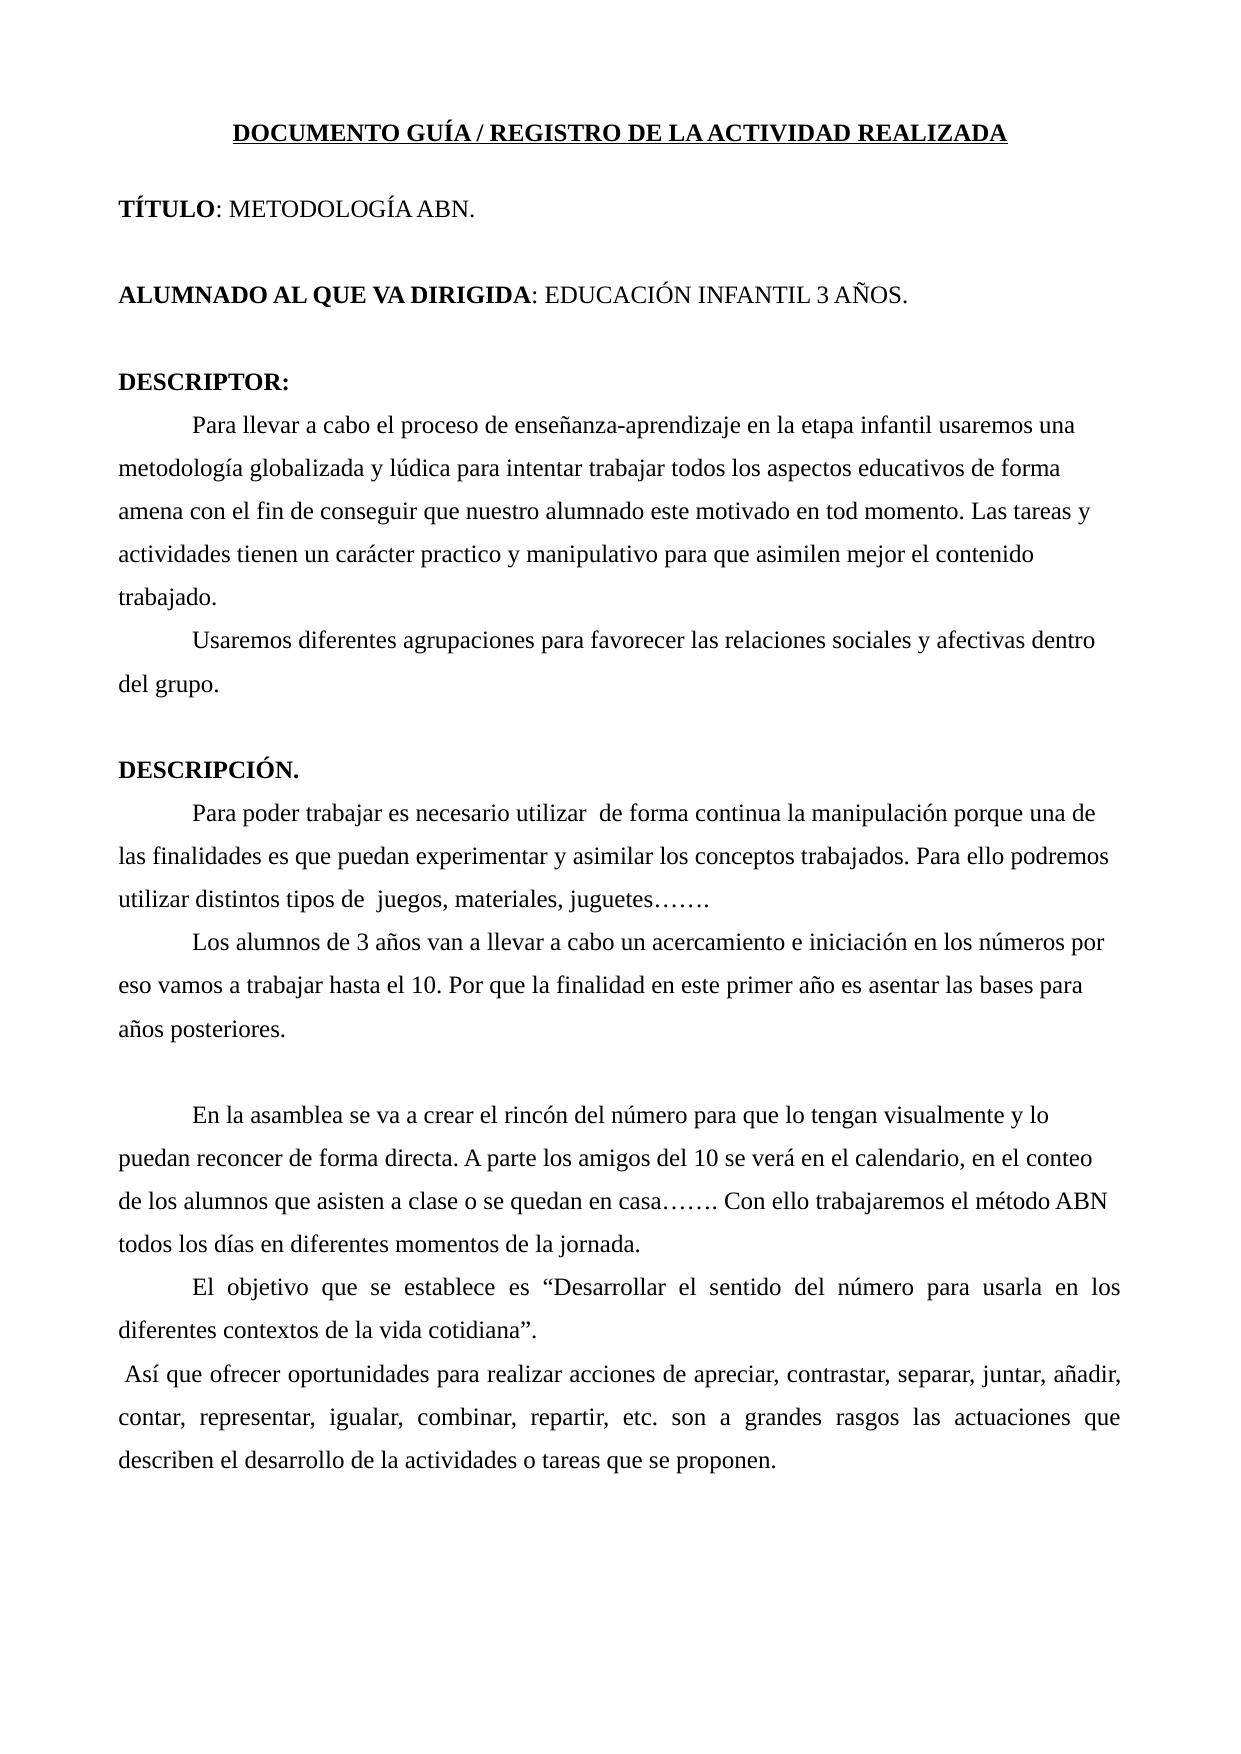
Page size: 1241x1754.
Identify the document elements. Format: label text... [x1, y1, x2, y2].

text Usaremos diferentes agrupaciones para favorecer las relaciones sociales y afectivas dentro del grupo. [118, 626, 1122, 697]
text Los alumnos de 3 años van a llevar a cabo un acercamiento e iniciación en los números por eso vamos a trabajar hasta el 10. Por que la finalidad en este primer año es asentar las bases para años posteriores. [118, 927, 1122, 1042]
text DOCUMENTO GUÍA / REGISTRO DE LA ACTIVIDAD REALIZADA [118, 118, 1122, 147]
text TÍTULO: METODOLOGÍA ABN. [118, 194, 1122, 223]
text DESCRIPTOR: [118, 367, 1122, 396]
text En la asamblea se va a crear el rincón del número para que lo tengan visualmente y lo puedan reconcer de forma directa. A parte los amigos del 10 se verá en el calendario, en el conteo de los alumnos que asisten a clase o se quedan en casa……. Con ello trabajaremos el método ABN todos los días en diferentes momentos de la jornada. [118, 1100, 1122, 1258]
text DESCRIPCIÓN. [118, 755, 1122, 784]
text El objetivo que se establece es “Desarrollar el sentido del número para usarla en los diferentes contextos de la vida cotidiana”. [118, 1272, 1122, 1344]
text Para poder trabajar es necesario utilizar de forma continua la manipulación porque una de las finalidades es que puedan experimentar y asimilar los conceptos trabajados. Para ello podremos utilizar distintos tipos de juegos, materiales, juguetes……. [118, 798, 1122, 913]
text ALUMNADO AL QUE VA DIRIGIDA: EDUCACIÓN INFANTIL 3 AÑOS. [118, 281, 1122, 309]
text Así que ofrecer oportunidades para realizar acciones de apreciar, contrastar, separar, juntar, añadir, contar, representar, igualar, combinar, repartir, etc. son a grandes rasgos las actuaciones que describen el desarrollo de la actividades o tareas que se proponen. [118, 1359, 1122, 1474]
text Para llevar a cabo el proceso de enseñanza-aprendizaje en la etapa infantil usaremos una metodología globalizada y lúdica para intentar trabajar todos los aspectos educativos de forma amena con el fin de conseguir que nuestro alumnado este motivado en tod momento. Las tareas y actividades tienen un carácter practico y manipulativo para que asimilen mejor el contenido trabajado. [118, 410, 1122, 611]
